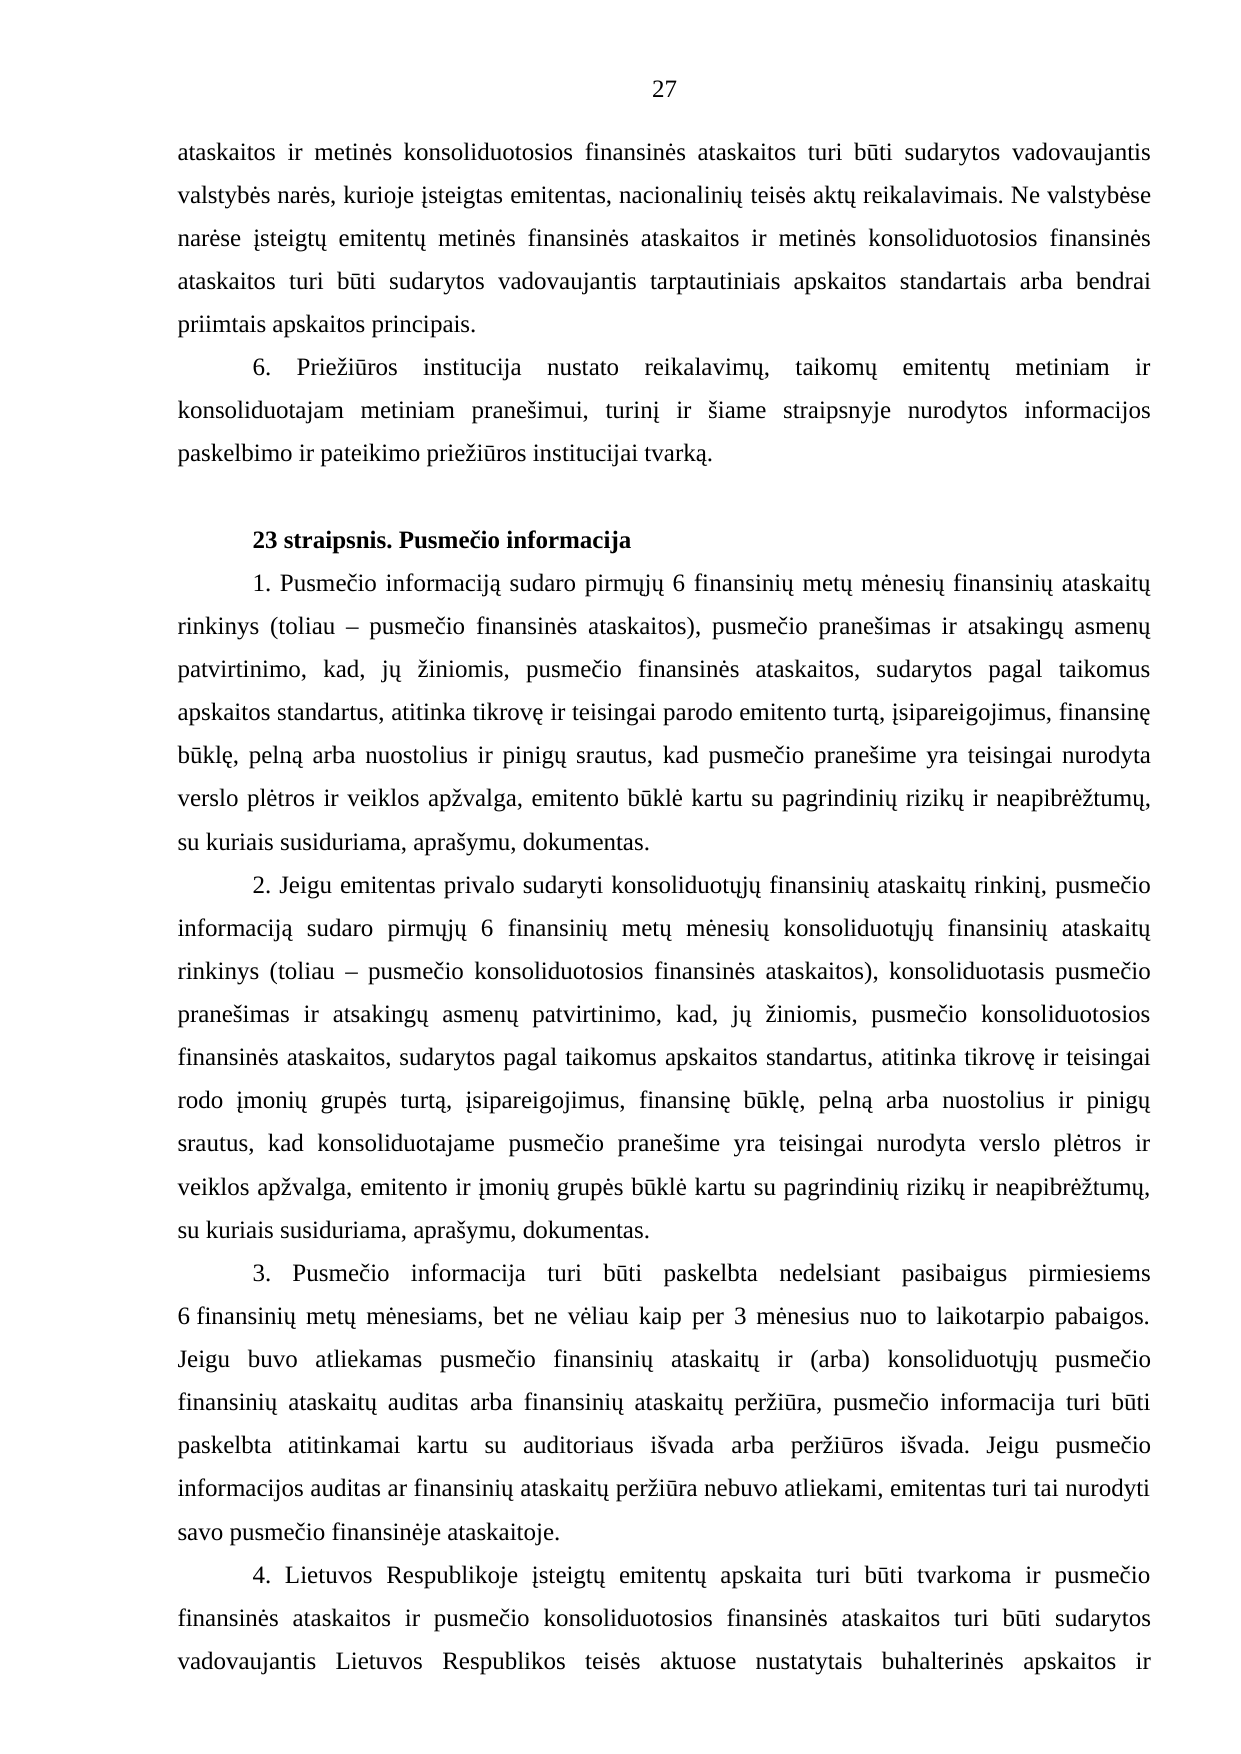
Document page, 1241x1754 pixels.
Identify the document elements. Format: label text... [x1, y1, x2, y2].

text 1. Pusmečio informaciją sudaro pirmųjų 6 finansinių metų mėnesių finansinių ataskaitų rinkinys (toliau – pusmečio finansinės ataskaitos), pusmečio pranešimas ir atsakingų asmenų patvirtinimo, kad, jų žiniomis, pusmečio finansinės ataskaitos, sudarytos pagal taikomus apskaitos standartus, atitinka tikrovę ir teisingai parodo emitento turtą, įsipareigojimus, finansinę būklę, pelną arba nuostolius ir pinigų srautus, kad pusmečio pranešime yra teisingai nurodyta verslo plėtros ir veiklos apžvalga, emitento būklė kartu su pagrindinių rizikų ir neapibrėžtumų, su kuriais susiduriama, aprašymu, dokumentas. [177, 568, 1152, 855]
text 23 straipsnis. Pusmečio informacija [177, 525, 1152, 553]
text ataskaitos ir metinės konsoliduotosios finansinės ataskaitos turi būti sudarytos vadovaujantis valstybės narės, kurioje įsteigtas emitentas, nacionalinių teisės aktų reikalavimais. Ne valstybėse narėse įsteigtų emitentų metinės finansinės ataskaitos ir metinės konsoliduotosios finansinės ataskaitos turi būti sudarytos vadovaujantis tarptautiniais apskaitos standartais arba bendrai priimtais apskaitos principais. [177, 137, 1152, 338]
text 6. Priežiūros institucija nustato reikalavimų, taikomų emitentų metiniam ir konsoliduotajam metiniam pranešimui, turinį ir šiame straipsnyje nurodytos informacijos paskelbimo ir pateikimo priežiūros institucijai tvarką. [177, 352, 1152, 467]
text 2. Jeigu emitentas privalo sudaryti konsoliduotųjų finansinių ataskaitų rinkinį, pusmečio informaciją sudaro pirmųjų 6 finansinių metų mėnesių konsoliduotųjų finansinių ataskaitų rinkinys (toliau – pusmečio konsoliduotosios finansinės ataskaitos), konsoliduotasis pusmečio pranešimas ir atsakingų asmenų patvirtinimo, kad, jų žiniomis, pusmečio konsoliduotosios finansinės ataskaitos, sudarytos pagal taikomus apskaitos standartus, atitinka tikrovę ir teisingai rodo įmonių grupės turtą, įsipareigojimus, finansinę būklę, pelną arba nuostolius ir pinigų srautus, kad konsoliduotajame pusmečio pranešime yra teisingai nurodyta verslo plėtros ir veiklos apžvalga, emitento ir įmonių grupės būklė kartu su pagrindinių rizikų ir neapibrėžtumų, su kuriais susiduriama, aprašymu, dokumentas. [177, 870, 1152, 1243]
text 3. Pusmečio informacija turi būti paskelbta nedelsiant pasibaigus pirmiesiems 6 finansinių metų mėnesiams, bet ne vėliau kaip per 3 mėnesius nuo to laikotarpio pabaigos. Jeigu buvo atliekamas pusmečio finansinių ataskaitų ir (arba) konsoliduotųjų pusmečio finansinių ataskaitų auditas arba finansinių ataskaitų peržiūra, pusmečio informacija turi būti paskelbta atitinkamai kartu su auditoriaus išvada arba peržiūros išvada. Jeigu pusmečio informacijos auditas ar finansinių ataskaitų peržiūra nebuvo atliekami, emitentas turi tai nurodyti savo pusmečio finansinėje ataskaitoje. [177, 1258, 1152, 1545]
text 4. Lietuvos Respublikoje įsteigtų emitentų apskaita turi būti tvarkoma ir pusmečio finansinės ataskaitos ir pusmečio konsoliduotosios finansinės ataskaitos turi būti sudarytos vadovaujantis Lietuvos Respublikos teisės aktuose nustatytais buhalterinės apskaitos ir [177, 1560, 1152, 1675]
